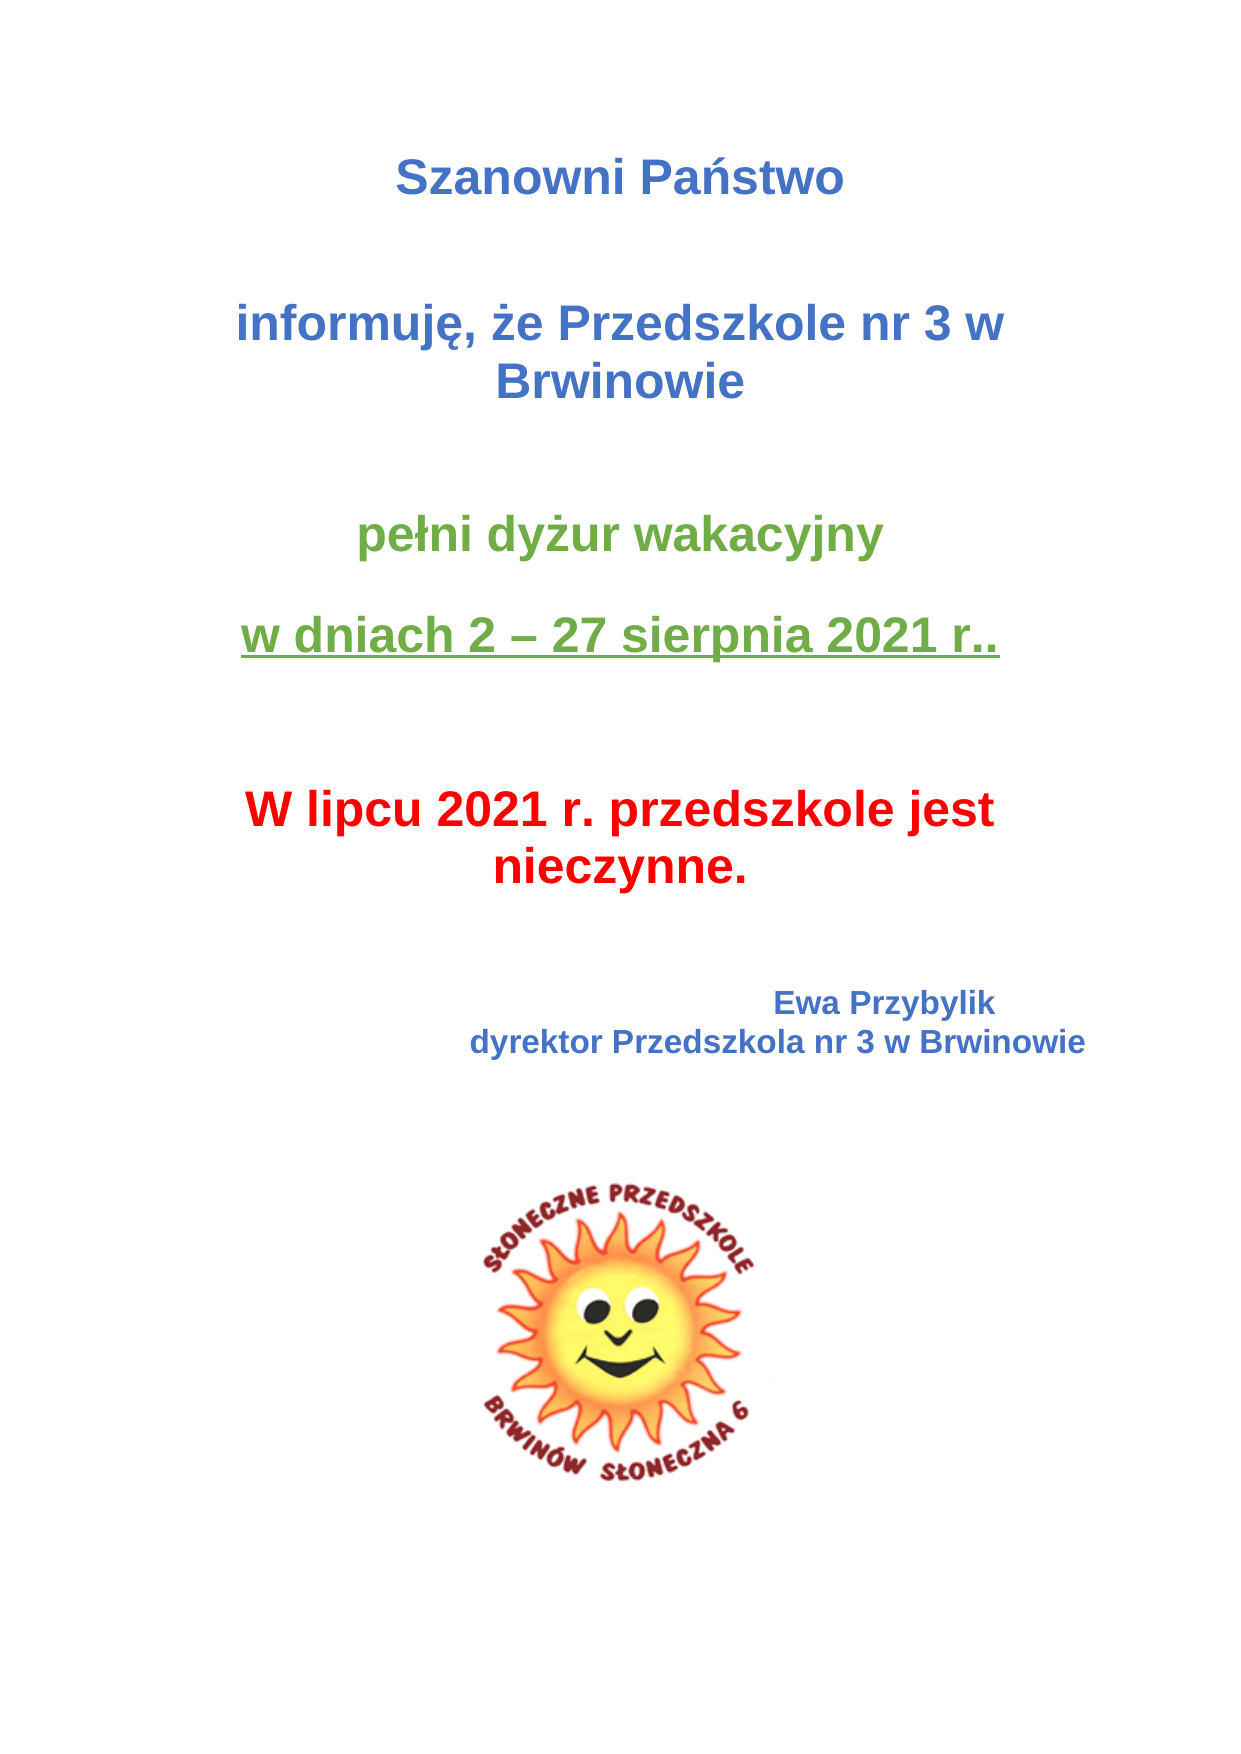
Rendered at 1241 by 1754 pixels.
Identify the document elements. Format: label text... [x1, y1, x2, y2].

text w dniach 2 – 27 sierpnia 2021 r.. [148, 605, 1093, 663]
text Szanowni Państwo [148, 148, 1093, 205]
text W lipcu 2021 r. przedszkole jest nieczynne. [148, 779, 1093, 894]
text Ewa Przybylik dyrektor Przedszkola nr 3 w Brwinowie [148, 983, 1093, 1060]
text informuję, że Przedszkole nr 3 w Brwinowie [148, 294, 1093, 437]
text pełni dyżur wakacyjny [148, 504, 1093, 589]
